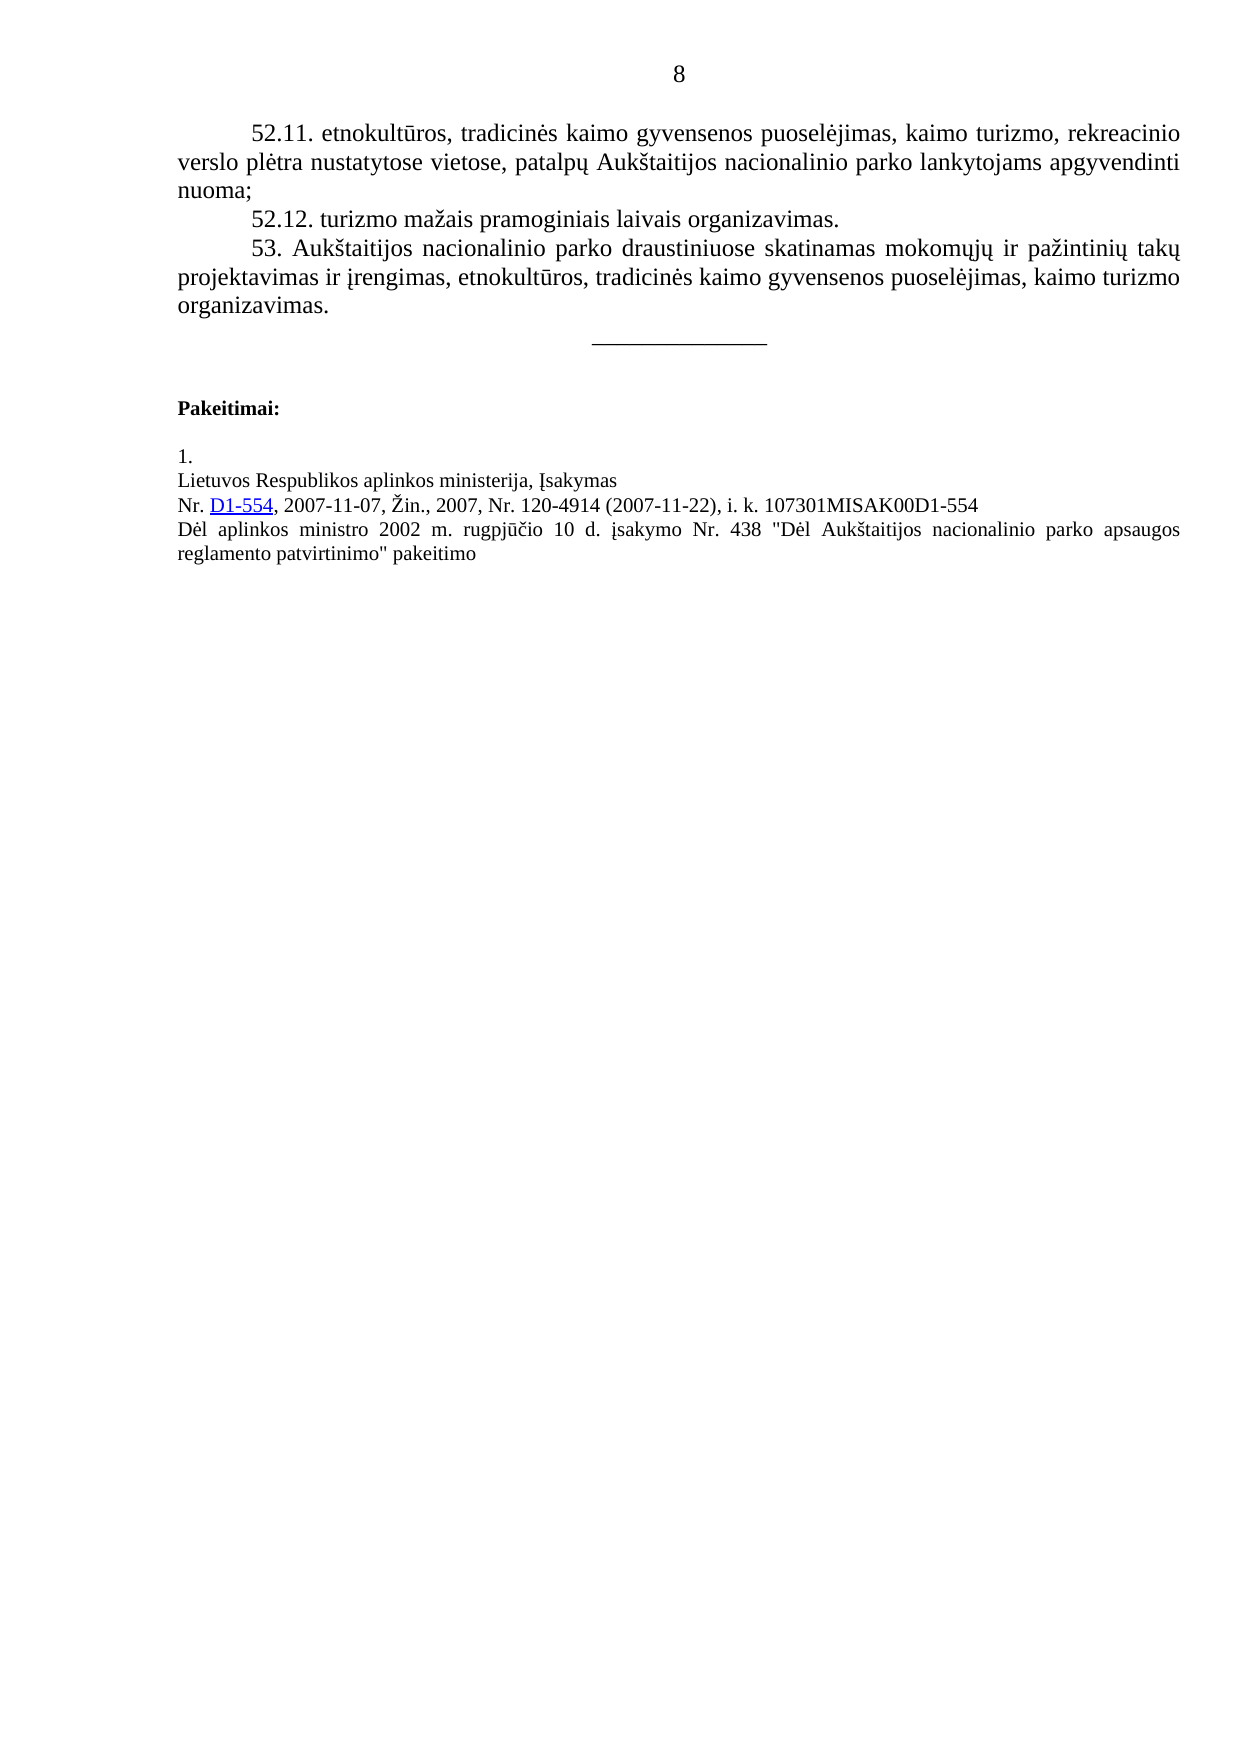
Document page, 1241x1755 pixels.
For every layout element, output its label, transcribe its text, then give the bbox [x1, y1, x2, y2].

text Lietuvos Respublikos aplinkos ministerija, Įsakymas [177, 468, 1181, 492]
text 53. Aukštaitijos nacionalinio parko draustiniuose skatinamas mokomųjų ir pažintinių takų projektavimas ir įrengimas, etnokultūros, tradicinės kaimo gyvensenos puoselėjimas, kaimo turizmo organizavimas. [177, 233, 1181, 319]
text Dėl aplinkos ministro 2002 m. rugpjūčio 10 d. įsakymo Nr. 438 "Dėl Aukštaitijos nacionalinio parko apsaugos reglamento patvirtinimo" pakeitimo [177, 517, 1181, 565]
text 52.11. etnokultūros, tradicinės kaimo gyvensenos puoselėjimas, kaimo turizmo, rekreacinio verslo plėtra nustatytose vietose, patalpų Aukštaitijos nacionalinio parko lankytojams apgyvendinti nuoma; [177, 118, 1181, 204]
text Nr. D1-554, 2007-11-07, Žin., 2007, Nr. 120-4914 (2007-11-22), i. k. 107301MISAK00D1-554 [177, 492, 1181, 517]
text ______________ [177, 319, 1181, 348]
text Pakeitimai: [177, 396, 1181, 420]
text 1. [177, 444, 1181, 468]
text 52.12. turizmo mažais pramoginiais laivais organizavimas. [177, 204, 1181, 233]
